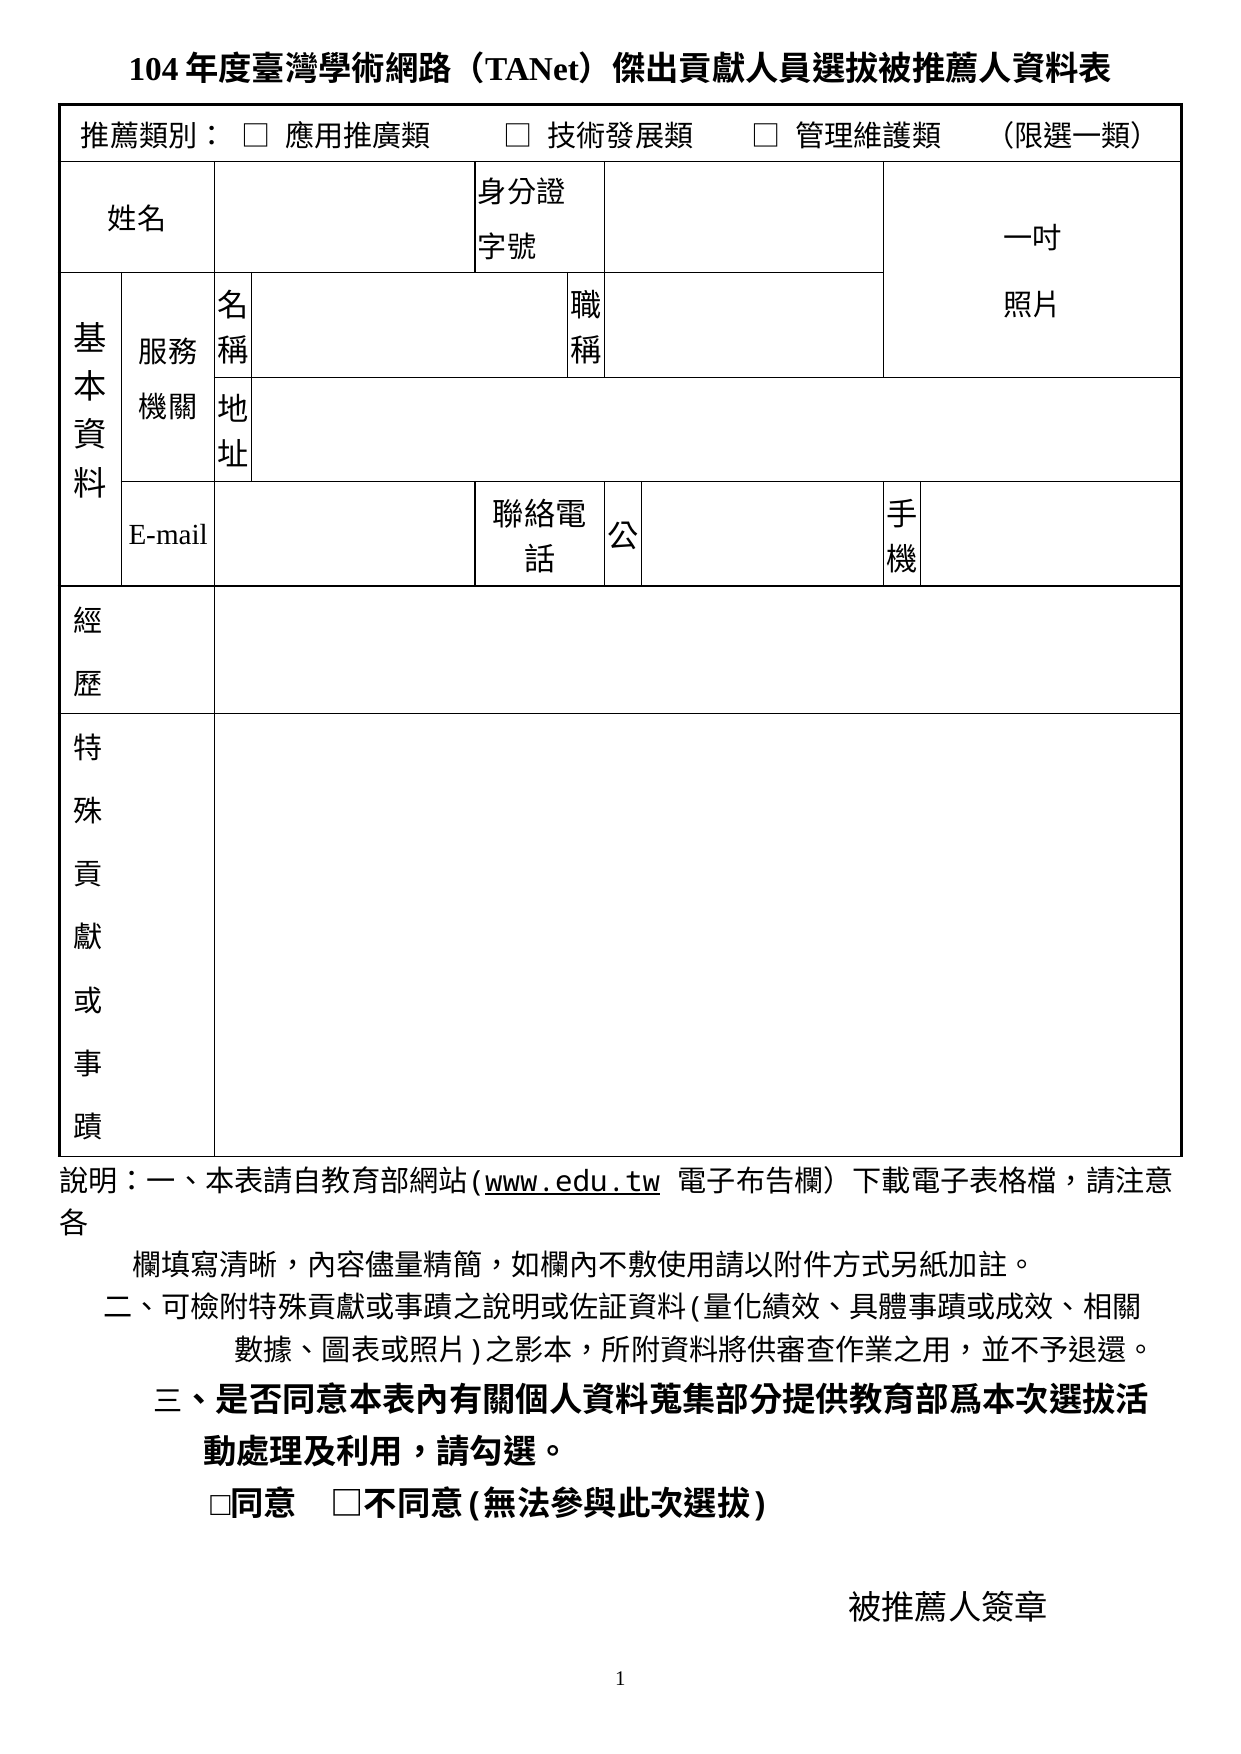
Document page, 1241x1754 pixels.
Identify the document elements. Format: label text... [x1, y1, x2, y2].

table_cell [252, 273, 567, 376]
table_cell 姓名 [61, 162, 214, 272]
table_cell [642, 482, 883, 585]
text 數據、圖表或照片)之影本，所附資料將供審查作業之用，並不予退還。 [59, 1326, 1181, 1369]
text 被推薦人簽章 [59, 1577, 1048, 1629]
table_cell 基本資料 [61, 273, 121, 585]
table_cell 職稱 [568, 273, 604, 376]
table_cell 身分證 字號 [476, 162, 604, 272]
table_cell 名稱 [215, 273, 251, 376]
text 欄填寫清晰，內容儘量精簡，如欄內不敷使用請以附件方式另紙加註。 [59, 1242, 1181, 1284]
table_cell [252, 378, 1180, 481]
table_cell 手機 [884, 482, 920, 585]
text 二、可檢附特殊貢獻或事蹟之說明或佐証資料(量化績效、具體事蹟或成效、相關 [59, 1284, 1181, 1326]
table_cell 聯絡電話 [476, 482, 604, 585]
table_cell [605, 162, 883, 272]
table_cell [921, 482, 1180, 585]
table_cell [605, 273, 883, 376]
table_cell 服務 機關 [122, 273, 214, 481]
table_cell [215, 162, 474, 272]
table_cell [215, 482, 474, 585]
table_cell E-mail [122, 482, 214, 585]
table_cell 特 殊 貢 獻 或 事 蹟 [61, 714, 214, 1156]
table_cell [215, 587, 1180, 713]
table_cell 公 [605, 482, 641, 585]
table_cell [215, 714, 1180, 1156]
text 三、是否同意本表內有關個人資料蒐集部分提供教育部爲本次選拔活動處理及利用，請勾選。 [153, 1369, 1165, 1473]
text 104年度臺灣學術網路（TANet）傑出貢獻人員選拔被推薦人資料表 [59, 42, 1181, 90]
text □同意 □不同意(無法參與此次選拔) [210, 1473, 1048, 1525]
table_cell 經 歷 [61, 587, 214, 713]
table_cell 一吋 照片 [884, 162, 1180, 376]
table_header 推薦類別： □ 應用推廣類 □ 技術發展類 □ 管理維護類 （限選一類） [61, 106, 1180, 161]
text 說明：一、本表請自教育部網站(www.edu.tw 電子布告欄）下載電子表格檔，請注意各 [59, 1157, 1181, 1242]
table_cell 地址 [215, 378, 251, 481]
